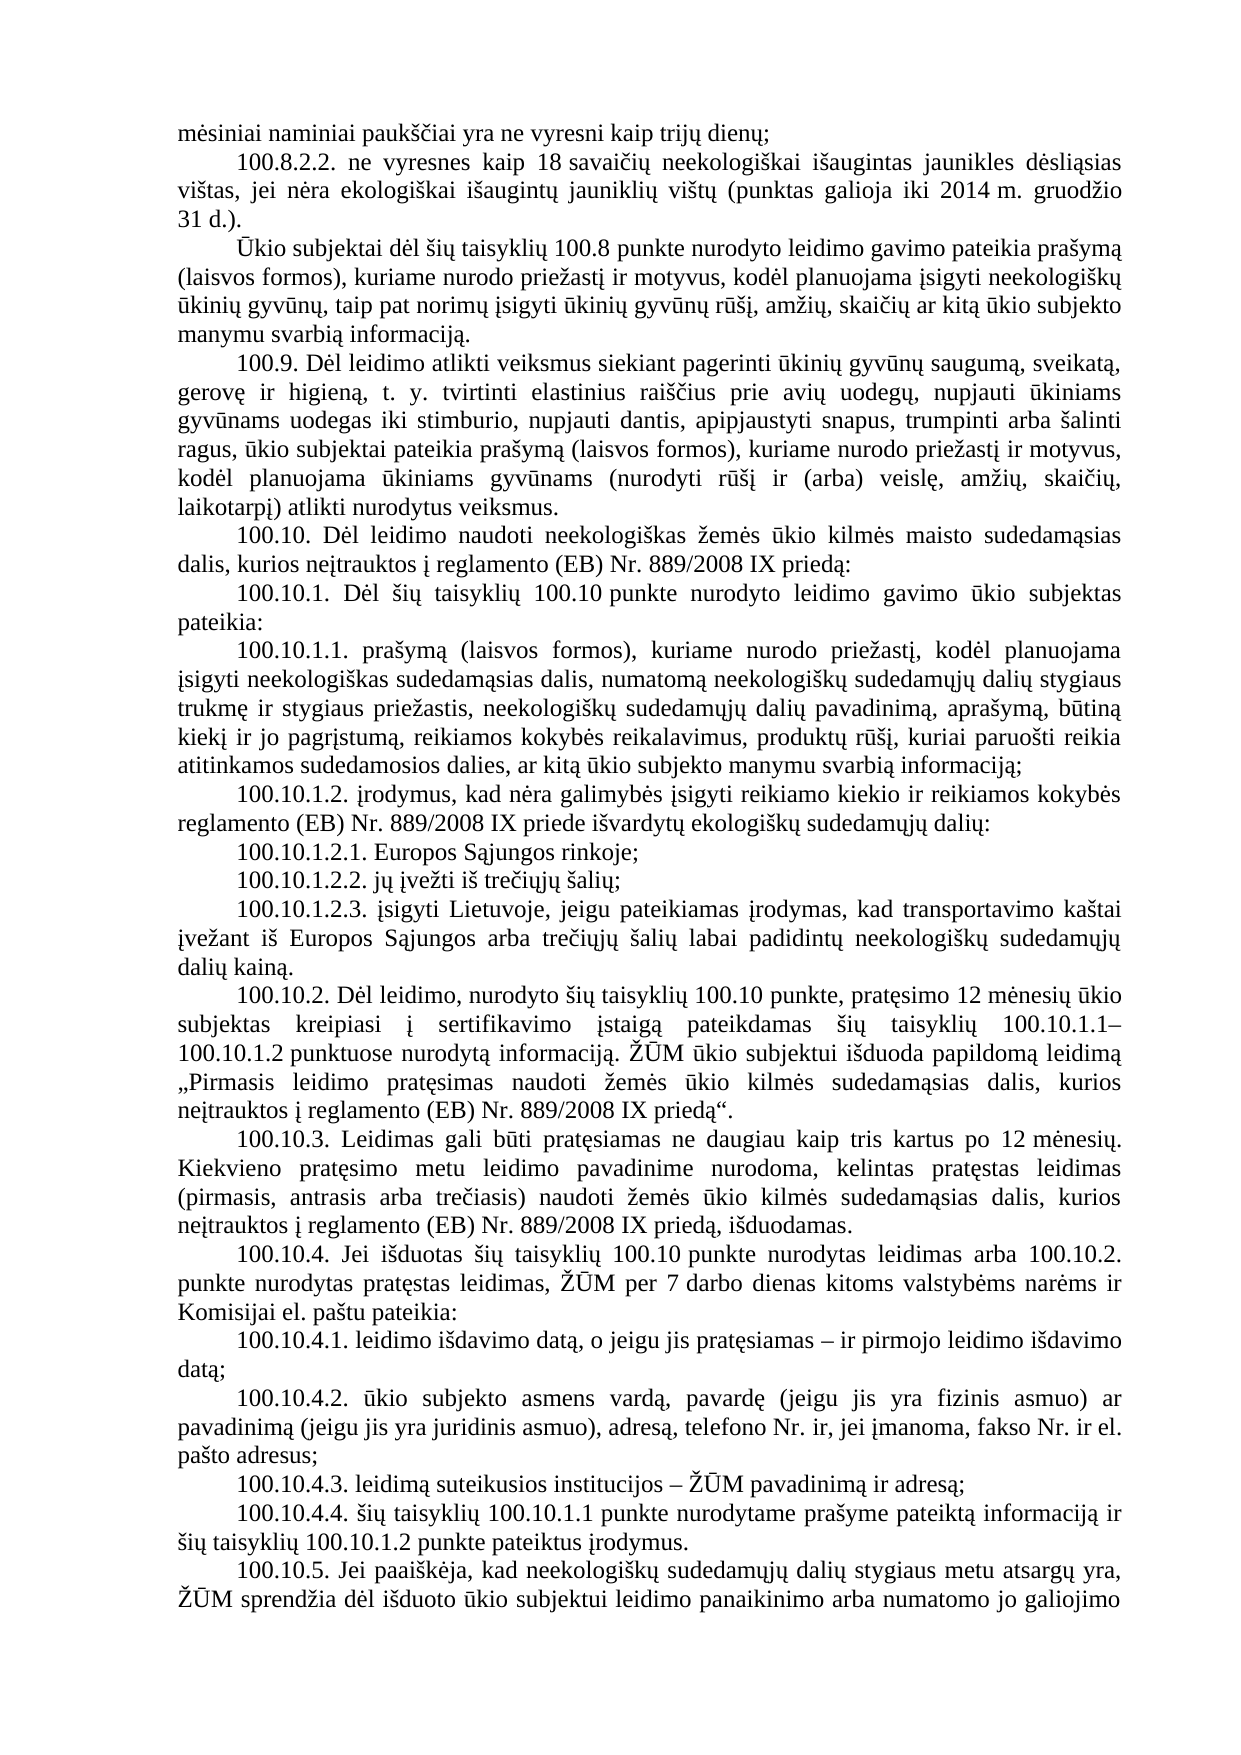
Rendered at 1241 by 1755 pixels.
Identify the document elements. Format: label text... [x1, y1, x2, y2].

text 100.10.4.1. leidimo išdavimo datą, o jeigu jis pratęsiamas – ir pirmojo leidimo išdavimo datą; [177, 1326, 1122, 1383]
text 100.10.1.2.1. Europos Sąjungos rinkoje; [177, 837, 1122, 866]
text 100.10.4.2. ūkio subjekto asmens vardą, pavardę (jeigu jis yra fizinis asmuo) ar pavadinimą (jeigu jis yra juridinis asmuo), adresą, telefono Nr. ir, jei įmanoma, fakso Nr. ir el. pašto adresus; [177, 1383, 1122, 1469]
text 100.10.5. Jei paaiškėja, kad neekologiškų sudedamųjų dalių stygiaus metu atsargų yra, ŽŪM sprendžia dėl išduoto ūkio subjektui leidimo panaikinimo arba numatomo jo galiojimo [177, 1556, 1122, 1613]
text 100.10.2. Dėl leidimo, nurodyto šių taisyklių 100.10 punkte, pratęsimo 12 mėnesių ūkio subjektas kreipiasi į sertifikavimo įstaigą pateikdamas šių taisyklių 100.10.1.1–100.10.1.2 punktuose nurodytą informaciją. ŽŪM ūkio subjektui išduoda papildomą leidimą „Pirmasis leidimo pratęsimas naudoti žemės ūkio kilmės sudedamąsias dalis, kurios neįtrauktos į reglamento (EB) Nr. 889/2008 IX priedą“. [177, 981, 1122, 1124]
text 100.10. Dėl leidimo naudoti neekologiškas žemės ūkio kilmės maisto sudedamąsias dalis, kurios neįtrauktos į reglamento (EB) Nr. 889/2008 IX priedą: [177, 521, 1122, 578]
text 100.8.2.2. ne vyresnes kaip 18 savaičių neekologiškai išaugintas jaunikles dėsliąsias vištas, jei nėra ekologiškai išaugintų jauniklių vištų (punktas galioja iki 2014 m. gruodžio 31 d.). [177, 147, 1122, 233]
text 100.10.4. Jei išduotas šių taisyklių 100.10 punkte nurodytas leidimas arba 100.10.2. punkte nurodytas pratęstas leidimas, ŽŪM per 7 darbo dienas kitoms valstybėms narėms ir Komisijai el. paštu pateikia: [177, 1239, 1122, 1326]
text 100.10.1.2.3. įsigyti Lietuvoje, jeigu pateikiamas įrodymas, kad transportavimo kaštai įvežant iš Europos Sąjungos arba trečiųjų šalių labai padidintų neekologiškų sudedamųjų dalių kainą. [177, 894, 1122, 981]
text Ūkio subjektai dėl šių taisyklių 100.8 punkte nurodyto leidimo gavimo pateikia prašymą (laisvos formos), kuriame nurodo priežastį ir motyvus, kodėl planuojama įsigyti neekologiškų ūkinių gyvūnų, taip pat norimų įsigyti ūkinių gyvūnų rūšį, amžių, skaičių ar kitą ūkio subjekto manymu svarbią informaciją. [177, 233, 1122, 348]
text 100.10.4.3. leidimą suteikusios institucijos – ŽŪM pavadinimą ir adresą; [177, 1469, 1122, 1498]
text 100.10.4.4. šių taisyklių 100.10.1.1 punkte nurodytame prašyme pateiktą informaciją ir šių taisyklių 100.10.1.2 punkte pateiktus įrodymus. [177, 1498, 1122, 1556]
text 100.10.3. Leidimas gali būti pratęsiamas ne daugiau kaip tris kartus po 12 mėnesių. Kiekvieno pratęsimo metu leidimo pavadinime nurodoma, kelintas pratęstas leidimas (pirmasis, antrasis arba trečiasis) naudoti žemės ūkio kilmės sudedamąsias dalis, kurios neįtrauktos į reglamento (EB) Nr. 889/2008 IX priedą, išduodamas. [177, 1124, 1122, 1239]
text 100.10.1. Dėl šių taisyklių 100.10 punkte nurodyto leidimo gavimo ūkio subjektas pateikia: [177, 578, 1122, 636]
text 100.10.1.1. prašymą (laisvos formos), kuriame nurodo priežastį, kodėl planuojama įsigyti neekologiškas sudedamąsias dalis, numatomą neekologiškų sudedamųjų dalių stygiaus trukmę ir stygiaus priežastis, neekologiškų sudedamųjų dalių pavadinimą, aprašymą, būtiną kiekį ir jo pagrįstumą, reikiamos kokybės reikalavimus, produktų rūšį, kuriai paruošti reikia atitinkamos sudedamosios dalies, ar kitą ūkio subjekto manymu svarbią informaciją; [177, 636, 1122, 779]
text 100.10.1.2. įrodymus, kad nėra galimybės įsigyti reikiamo kiekio ir reikiamos kokybės reglamento (EB) Nr. 889/2008 IX priede išvardytų ekologiškų sudedamųjų dalių: [177, 779, 1122, 837]
text 100.10.1.2.2. jų įvežti iš trečiųjų šalių; [177, 866, 1122, 894]
text 100.9. Dėl leidimo atlikti veiksmus siekiant pagerinti ūkinių gyvūnų saugumą, sveikatą, gerovę ir higieną, t. y. tvirtinti elastinius raiščius prie avių uodegų, nupjauti ūkiniams gyvūnams uodegas iki stimburio, nupjauti dantis, apipjaustyti snapus, trumpinti arba šalinti ragus, ūkio subjektai pateikia prašymą (laisvos formos), kuriame nurodo priežastį ir motyvus, kodėl planuojama ūkiniams gyvūnams (nurodyti rūšį ir (arba) veislę, amžių, skaičių, laikotarpį) atlikti nurodytus veiksmus. [177, 348, 1122, 521]
text mėsiniai naminiai paukščiai yra ne vyresni kaip trijų dienų; [177, 118, 1122, 147]
